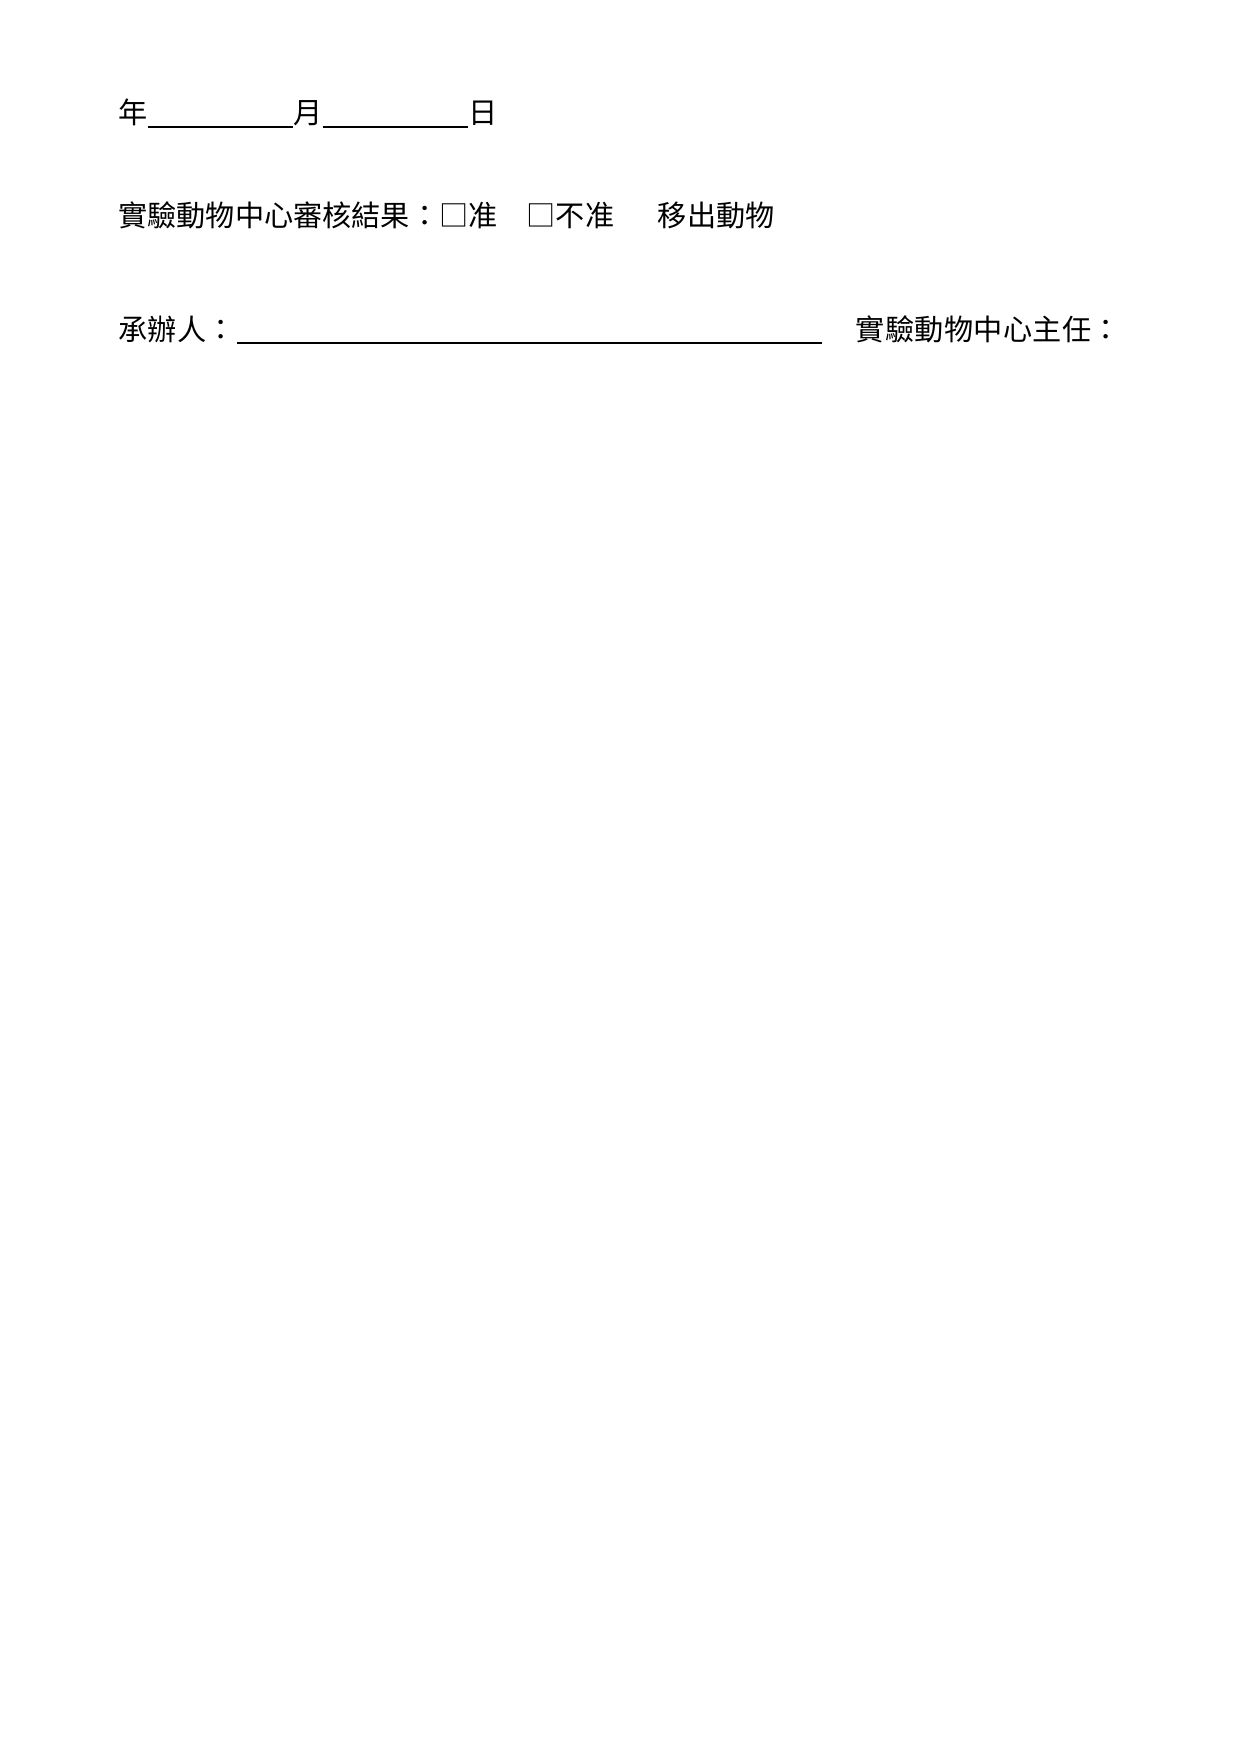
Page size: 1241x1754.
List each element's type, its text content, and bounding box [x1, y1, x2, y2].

text 承辦人： 實驗動物中心主任： . [118, 306, 1122, 399]
text 年 月 日 [118, 89, 1122, 132]
text 實驗動物中心審核結果：□准 □不准 移出動物 [118, 192, 1122, 235]
